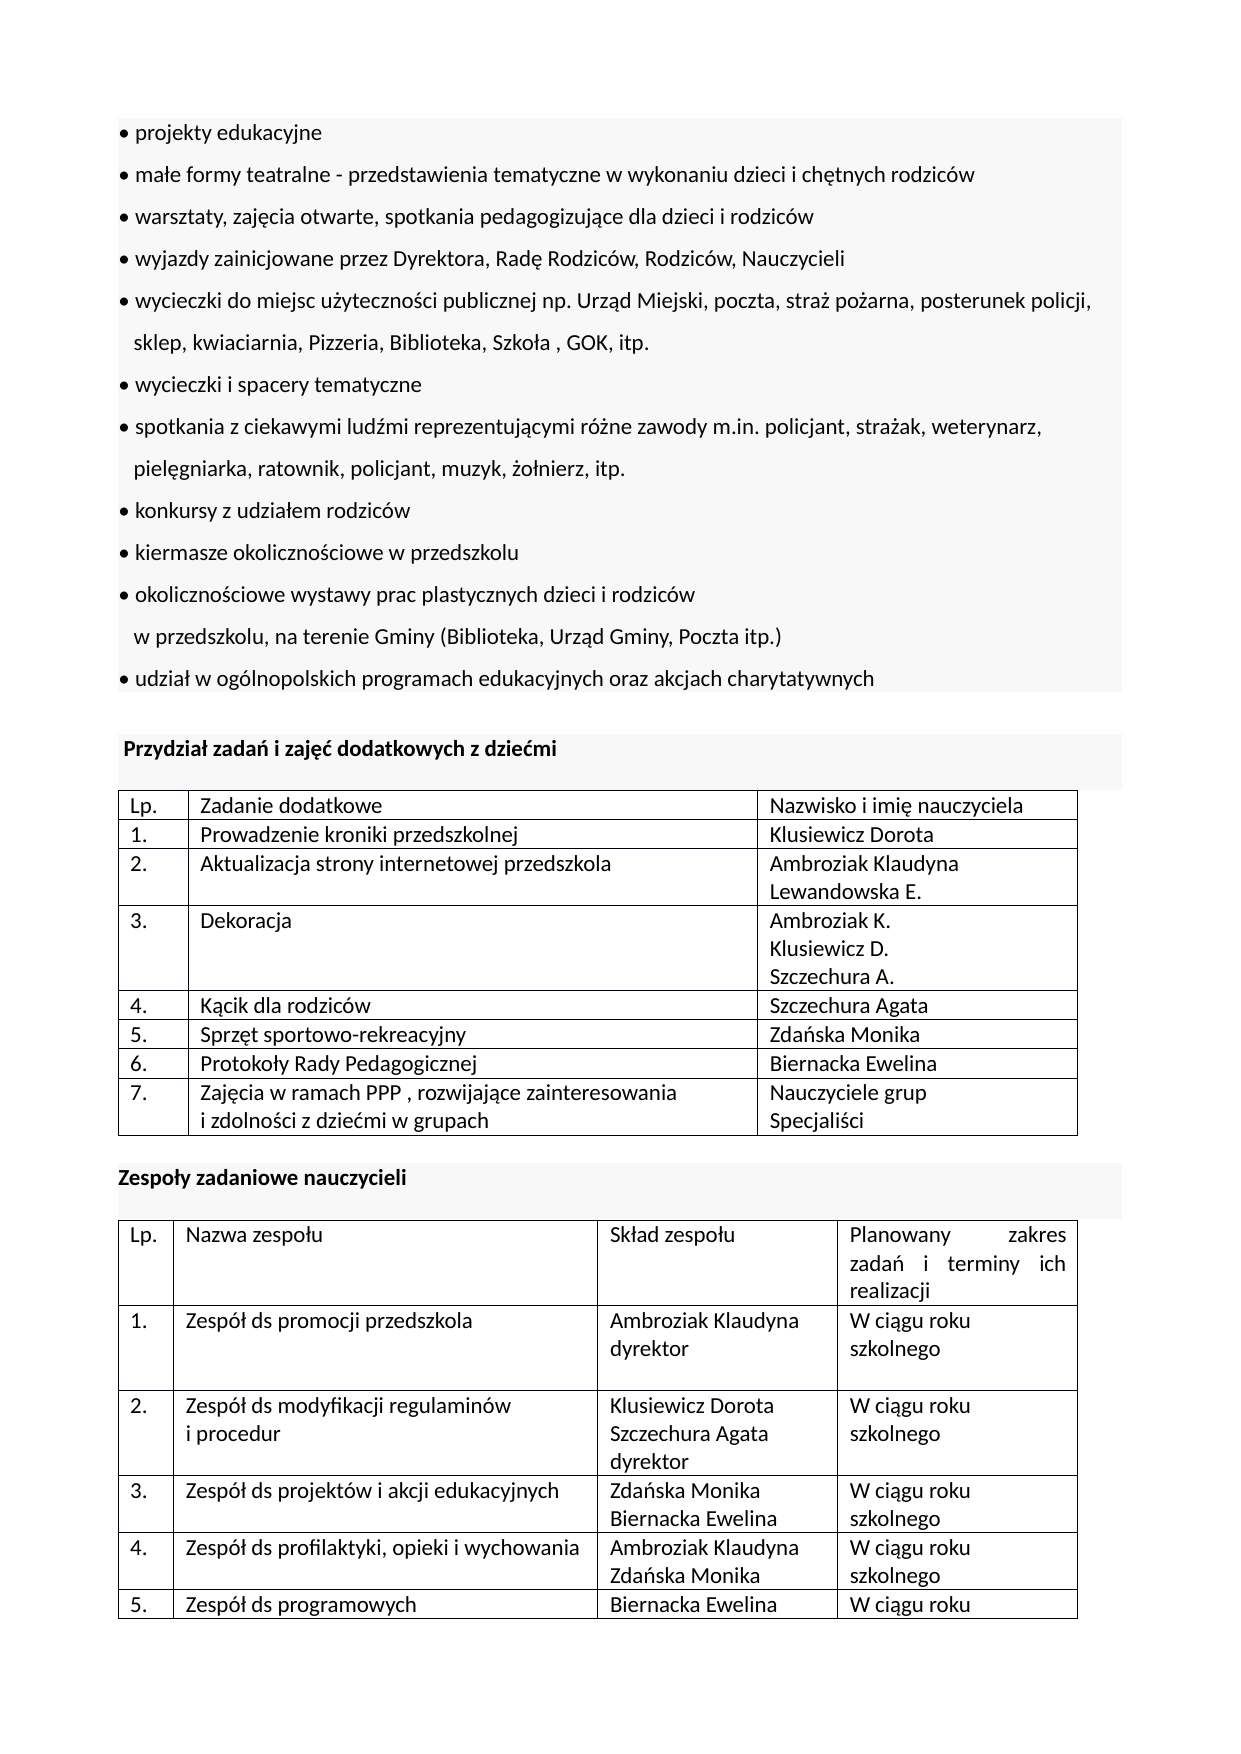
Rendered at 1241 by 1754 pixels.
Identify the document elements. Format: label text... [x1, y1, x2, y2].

table_header Planowany zakres zadań i terminy ich realizacji [838, 1221, 1077, 1305]
text • spotkania z ciekawymi ludźmi reprezentującymi różne zawody m.in. policjant, strażak, weterynarz, [118, 412, 1122, 440]
table_cell Klusiewicz Dorota [758, 820, 1077, 848]
table_cell Kącik dla rodziców [189, 991, 757, 1019]
text • wycieczki i spacery tematyczne [118, 370, 1122, 398]
table_cell 7. [119, 1079, 188, 1134]
table_cell Aktualizacja strony internetowej przedszkola [189, 849, 757, 905]
table_cell Zespół ds programowych [174, 1590, 597, 1618]
table_cell Ambroziak K. Klusiewicz D. Szczechura A. [758, 906, 1077, 990]
table_cell Nauczyciele grup Specjaliści [758, 1079, 1077, 1134]
table_header Lp. [119, 1221, 173, 1305]
table_cell Zespół ds projektów i akcji edukacyjnych [174, 1476, 597, 1532]
table_cell 2. [119, 849, 188, 905]
table_cell 3. [119, 906, 188, 990]
text • konkursy z udziałem rodziców [118, 496, 1122, 524]
text w przedszkolu, na terenie Gminy (Biblioteka, Urząd Gminy, Poczta itp.) [118, 622, 1122, 650]
table_header Lp. [119, 791, 188, 819]
table_cell Ambroziak Klaudyna dyrektor [598, 1306, 837, 1390]
table_cell W ciągu roku szkolnego [838, 1306, 1077, 1390]
text • wyjazdy zainicjowane przez Dyrektora, Radę Rodziców, Rodziców, Nauczycieli [118, 244, 1122, 272]
text • udział w ogólnopolskich programach edukacyjnych oraz akcjach charytatywnych [118, 664, 1122, 692]
table_cell Szczechura Agata [758, 991, 1077, 1019]
table_cell 4. [119, 991, 188, 1019]
table_cell 4. [119, 1533, 173, 1589]
table_header Skład zespołu [598, 1221, 837, 1305]
text pielęgniarka, ratownik, policjant, muzyk, żołnierz, itp. [118, 454, 1122, 482]
table_cell Dekoracja [189, 906, 757, 990]
text • warsztaty, zajęcia otwarte, spotkania pedagogizujące dla dzieci i rodziców [118, 202, 1122, 230]
table_cell W ciągu roku szkolnego [838, 1476, 1077, 1532]
table_cell 6. [119, 1049, 188, 1077]
table_cell Biernacka Ewelina [758, 1049, 1077, 1077]
table_cell Zdańska Monika [758, 1020, 1077, 1048]
table_cell 5. [119, 1020, 188, 1048]
text sklep, kwiaciarnia, Pizzeria, Biblioteka, Szkoła , GOK, itp. [118, 328, 1122, 356]
table_cell Zespół ds modyfikacji regulaminów i procedur [174, 1391, 597, 1475]
table_cell W ciągu roku szkolnego [838, 1391, 1077, 1475]
table_cell Biernacka Ewelina [598, 1590, 837, 1618]
table_header Nazwisko i imię nauczyciela [758, 791, 1077, 819]
text • małe formy teatralne - przedstawienia tematyczne w wykonaniu dzieci i chętnych rodziców [118, 160, 1122, 188]
text • kiermasze okolicznościowe w przedszkolu [118, 538, 1122, 566]
table_cell Sprzęt sportowo-rekreacyjny [189, 1020, 757, 1048]
table_cell Klusiewicz Dorota Szczechura Agata dyrektor [598, 1391, 837, 1475]
table_cell Prowadzenie kroniki przedszkolnej [189, 820, 757, 848]
text • projekty edukacyjne [118, 118, 1122, 146]
table_cell 1. [119, 1306, 173, 1390]
table_cell Zespół ds profilaktyki, opieki i wychowania [174, 1533, 597, 1589]
table_cell Ambroziak Klaudyna Zdańska Monika [598, 1533, 837, 1589]
table_cell Zajęcia w ramach PPP , rozwijające zainteresowania i zdolności z dziećmi w grupach [189, 1079, 757, 1134]
table_cell Protokoły Rady Pedagogicznej [189, 1049, 757, 1077]
table_cell Ambroziak Klaudyna Lewandowska E. [758, 849, 1077, 905]
text • wycieczki do miejsc użyteczności publicznej np. Urząd Miejski, poczta, straż pożarna, posterunek policji, [118, 286, 1122, 314]
table_cell W ciągu roku szkolnego [838, 1533, 1077, 1589]
table_cell 3. [119, 1476, 173, 1532]
table_cell Zdańska Monika Biernacka Ewelina [598, 1476, 837, 1532]
table_header Zadanie dodatkowe [189, 791, 757, 819]
text • okolicznościowe wystawy prac plastycznych dzieci i rodziców [118, 580, 1122, 608]
table_cell 5. [119, 1590, 173, 1618]
table_cell W ciągu roku [838, 1590, 1077, 1618]
table_cell 2. [119, 1391, 173, 1475]
table_cell 1. [119, 820, 188, 848]
table_cell Zespół ds promocji przedszkola [174, 1306, 597, 1390]
table_header Nazwa zespołu [174, 1221, 597, 1305]
text Zespoły zadaniowe nauczycieli [118, 1163, 1122, 1192]
text Przydział zadań i zajęć dodatkowych z dziećmi [118, 734, 1122, 762]
